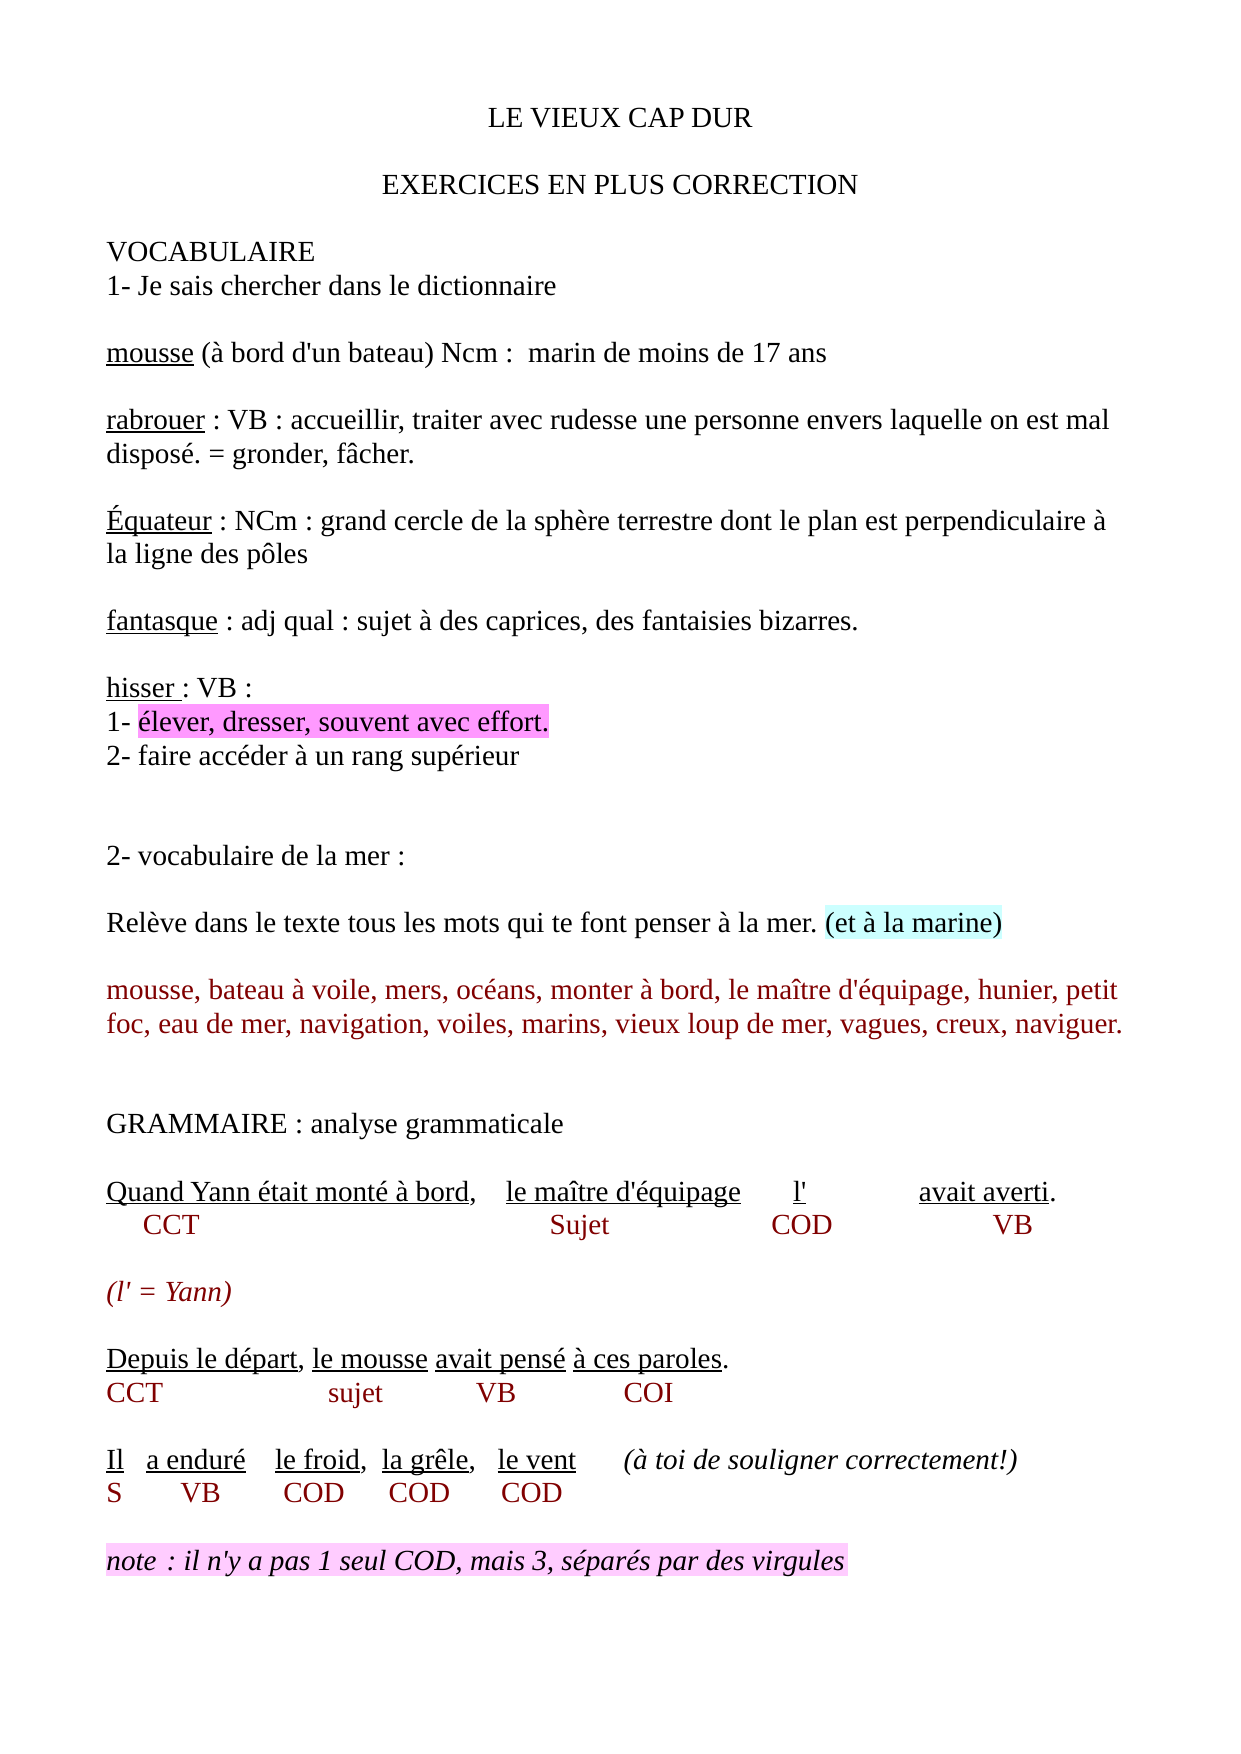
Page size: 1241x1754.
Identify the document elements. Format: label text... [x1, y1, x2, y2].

text rabrouer : VB : accueillir, traiter avec rudesse une personne envers laquelle on est mal disposé. = gronder, fâcher. [106, 402, 1134, 469]
text S VB COD COD COD [106, 1476, 1134, 1509]
text Équateur : NCm : grand cercle de la sphère terrestre dont le plan est perpendiculaire à la ligne des pôles [106, 503, 1134, 570]
text 2- faire accéder à un rang supérieur [106, 738, 1134, 771]
text Il a enduré le froid, la grêle, le vent (à toi de souligner correctement!) [106, 1442, 1134, 1476]
text LE VIEUX CAP DUR [106, 100, 1134, 134]
text 1- Je sais chercher dans le dictionnaire [106, 268, 1134, 302]
text mousse (à bord d'un bateau) Ncm : marin de moins de 17 ans [106, 335, 1134, 369]
text GRAMMAIRE : analyse grammaticale [106, 1107, 1134, 1140]
text EXERCICES EN PLUS CORRECTION [106, 167, 1134, 201]
text 2- vocabulaire de la mer : [106, 838, 1134, 872]
text CCT sujet VB COI [106, 1375, 1134, 1408]
text Quand Yann était monté à bord, le maître d'équipage l' avait averti. [106, 1174, 1134, 1207]
text Depuis le départ, le mousse avait pensé à ces paroles. [106, 1341, 1134, 1375]
text fantasque : adj qual : sujet à des caprices, des fantaisies bizarres. [106, 603, 1134, 637]
text mousse, bateau à voile, mers, océans, monter à bord, le maître d'équipage, hunier, petit foc, eau de mer, navigation, voiles, marins, vieux loup de mer, vagues, creux, naviguer. [106, 972, 1134, 1039]
text CCT Sujet COD VB [106, 1207, 1134, 1241]
text note : il n'y a pas 1 seul COD, mais 3, séparés par des virgules [106, 1543, 1134, 1576]
text (l' = Yann) [106, 1274, 1134, 1308]
text Relève dans le texte tous les mots qui te font penser à la mer. (et à la marine) [106, 905, 1134, 939]
text 1- élever, dresser, souvent avec effort. [106, 704, 1134, 738]
text hisser : VB : [106, 671, 1134, 704]
text VOCABULAIRE [106, 234, 1134, 268]
